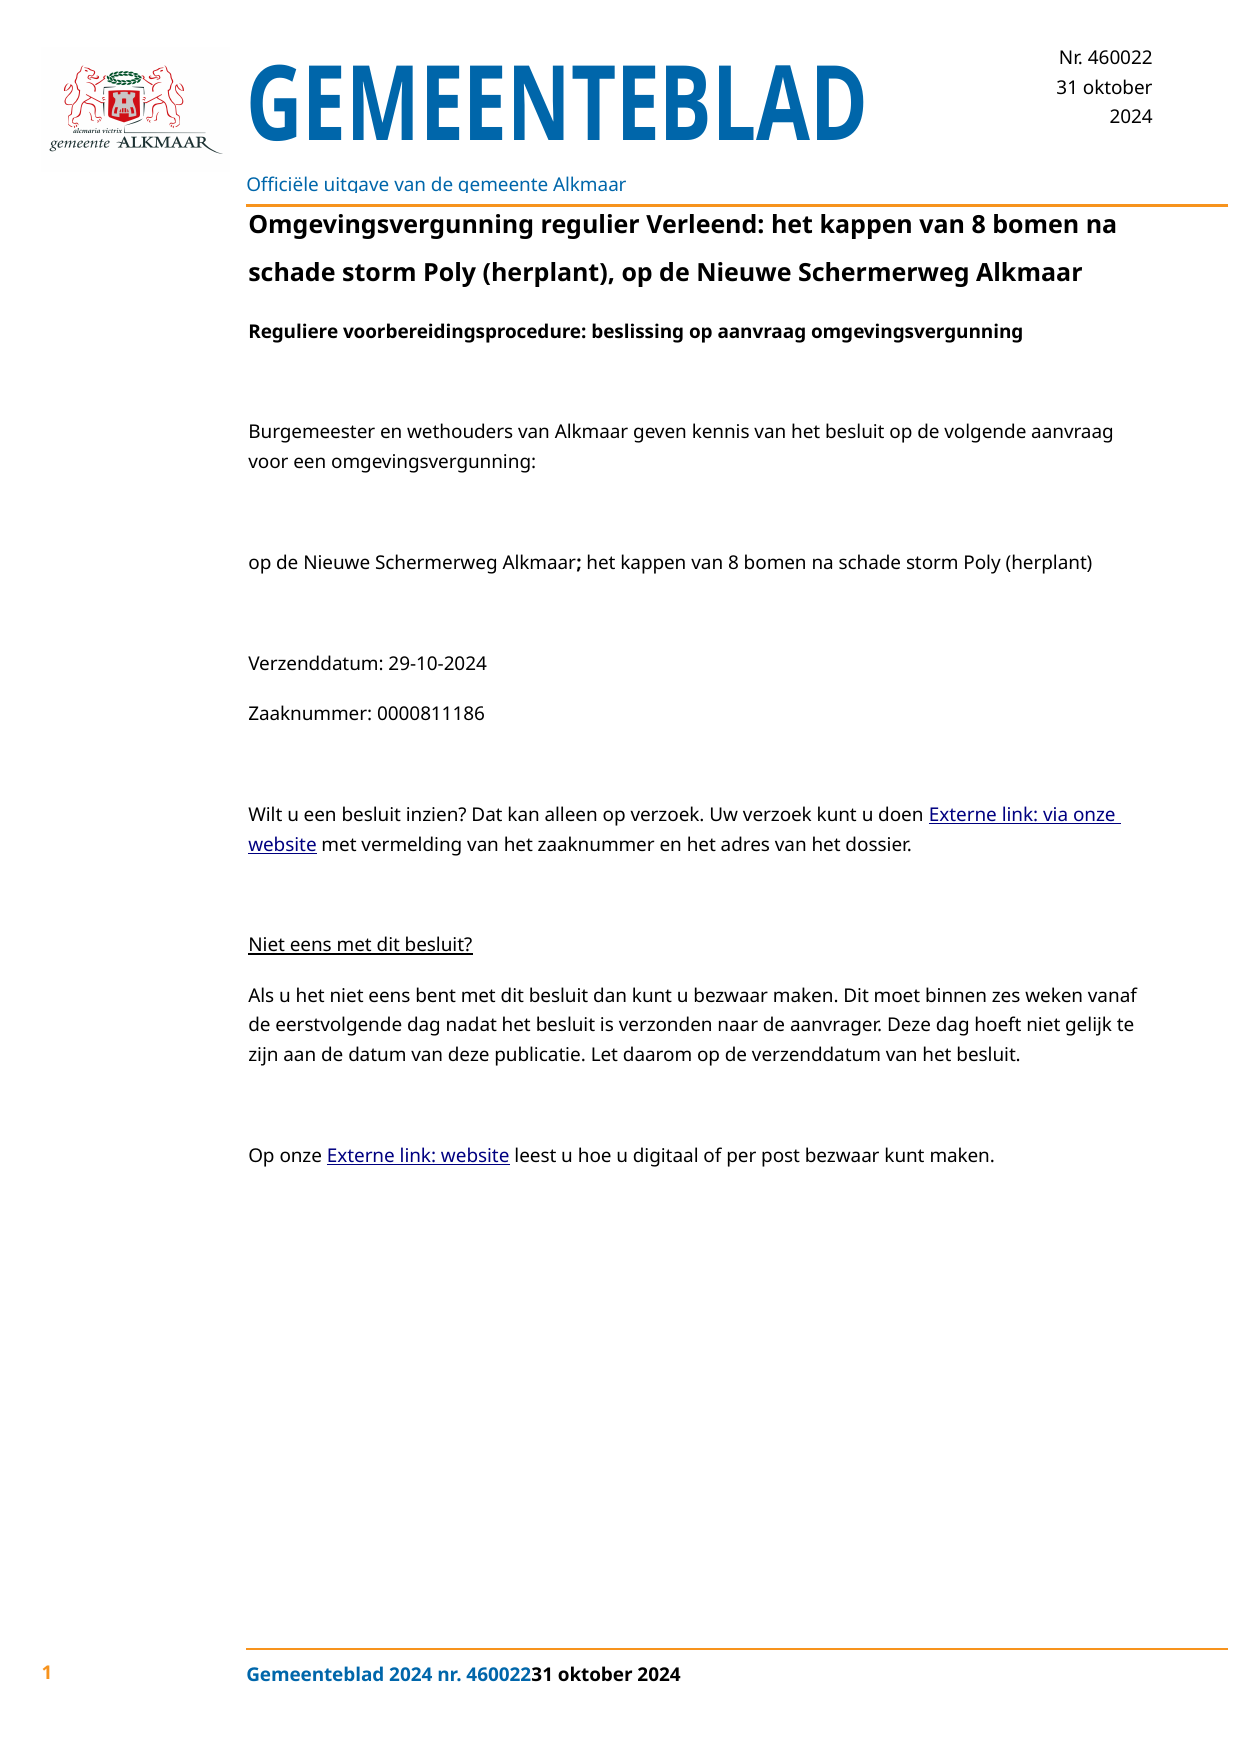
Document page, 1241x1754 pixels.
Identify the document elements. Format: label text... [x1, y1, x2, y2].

text op de Nieuwe Schermerweg Alkmaar; het kappen van 8 bomen na schade storm Poly (herplant) [248, 549, 1152, 575]
text Omgevingsvergunning regulier Verleend: het kappen van 8 bomen na schade storm Poly (herplant), op de Nieuwe Schermerweg Alkmaar [248, 207, 1152, 288]
text Niet eens met dit besluit? [248, 932, 1152, 957]
text Zaaknummer: 0000811186 [248, 700, 1152, 726]
text Als u het niet eens bent met dit besluit dan kunt u bezwaar maken. Dit moet binnen zes weken vanaf de eerstvolgende dag nadat het besluit is verzonden naar de aanvrager. Deze dag hoeft niet gelijk te zijn aan de datum van deze publicatie. Let daarom op de verzenddatum van het besluit. [248, 982, 1152, 1067]
text Reguliere voorbereidingsprocedure: beslissing op aanvraag omgevingsvergunning [248, 318, 1152, 344]
text Burgemeester en wethouders van Alkmaar geven kennis van het besluit op de volgende aanvraag voor een omgevingsvergunning: [248, 419, 1152, 474]
picture [41, 47, 231, 172]
text Wilt u een besluit inzien? Dat kan alleen op verzoek. Uw verzoek kunt u doen Externe link: via onze website met vermelding van het zaaknummer en het adres van het dossier. [248, 801, 1152, 857]
text Op onze Externe link: website leest u hoe u digitaal of per post bezwaar kunt maken. [248, 1142, 1152, 1168]
text Verzenddatum: 29-10-2024 [248, 650, 1152, 676]
